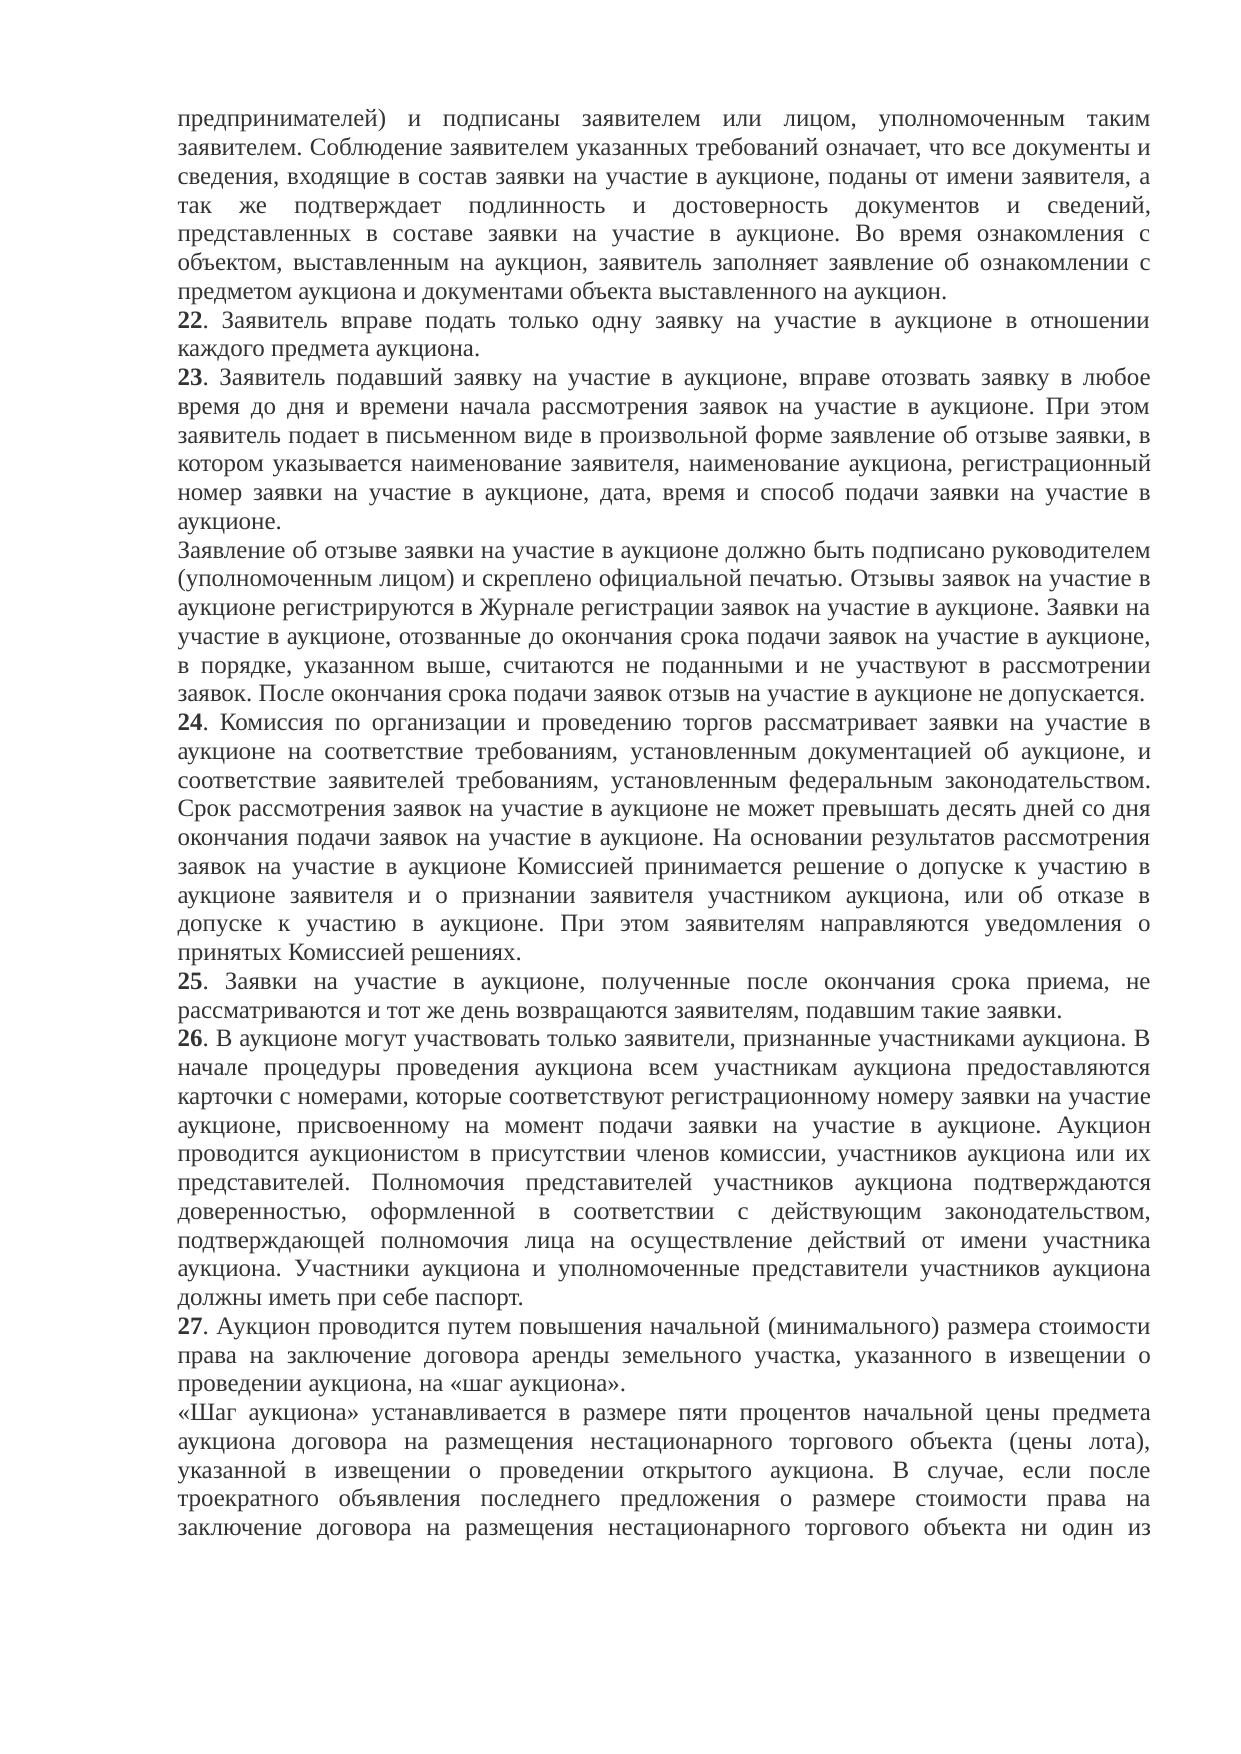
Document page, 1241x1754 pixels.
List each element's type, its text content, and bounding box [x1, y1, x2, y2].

text 25. Заявки на участие в аукционе, полученные после окончания срока приема, не рассматриваются и тот же день возвращаются заявителям, подавшим такие заявки. [177, 966, 1152, 1023]
text 26. В аукционе могут участвовать только заявители, признанные участниками аукциона. В начале процедуры проведения аукциона всем участникам аукциона предоставляются карточки с номерами, которые соответствуют регистрационному номеру заявки на участие аукционе, присвоенному на момент подачи заявки на участие в аукционе. Аукцион проводится аукционистом в присутствии членов комиссии, участников аукциона или их представителей. Полномочия представителей участников аукциона подтверждаются доверенностью, оформленной в соответствии с действующим законодательством, подтверждающей полномочия лица на осуществление действий от имени участника аукциона. Участники аукциона и уполномоченные представители участников аукциона должны иметь при себе паспорт. [177, 1023, 1152, 1311]
text 27. Аукцион проводится путем повышения начальной (минимального) размера стоимости права на заключение договора аренды земельного участка, указанного в извещении о проведении аукциона, на «шаг аукциона». [177, 1311, 1152, 1397]
text 24. Комиссия по организации и проведению торгов рассматривает заявки на участие в аукционе на соответствие требованиям, установленным документацией об аукционе, и соответствие заявителей требованиям, установленным федеральным законодательством. Срок рассмотрения заявок на участие в аукционе не может превышать десять дней со дня окончания подачи заявок на участие в аукционе. На основании результатов рассмотрения заявок на участие в аукционе Комиссией принимается решение о допуске к участию в аукционе заявителя и о признании заявителя участником аукциона, или об отказе в допуске к участию в аукционе. При этом заявителям направляются уведомления о принятых Комиссией решениях. [177, 707, 1152, 966]
text 23. Заявитель подавший заявку на участие в аукционе, вправе отозвать заявку в любое время до дня и времени начала рассмотрения заявок на участие в аукционе. При этом заявитель подает в письменном виде в произвольной форме заявление об отзыве заявки, в котором указывается наименование заявителя, наименование аукциона, регистрационный номер заявки на участие в аукционе, дата, время и способ подачи заявки на участие в аукционе. [177, 362, 1152, 535]
text Заявление об отзыве заявки на участие в аукционе должно быть подписано руководителем (уполномоченным лицом) и скреплено официальной печатью. Отзывы заявок на участие в аукционе регистрируются в Журнале регистрации заявок на участие в аукционе. Заявки на участие в аукционе, отозванные до окончания срока подачи заявок на участие в аукционе, в порядке, указанном выше, считаются не поданными и не участвуют в рассмотрении заявок. После окончания срока подачи заявок отзыв на участие в аукционе не допускается. [177, 535, 1152, 707]
text 22. Заявитель вправе подать только одну заявку на участие в аукционе в отношении каждого предмета аукциона. [177, 305, 1152, 362]
text «Шаг аукциона» устанавливается в размере пяти процентов начальной цены предмета аукциона договора на размещения нестационарного торгового объекта (цены лота), указанной в извещении о проведении открытого аукциона. В случае, если после троекратного объявления последнего предложения о размере стоимости права на заключение договора на размещения нестационарного торгового объекта ни один из [177, 1397, 1152, 1541]
text предпринимателей) и подписаны заявителем или лицом, уполномоченным таким заявителем. Соблюдение заявителем указанных требований означает, что все документы и сведения, входящие в состав заявки на участие в аукционе, поданы от имени заявителя, а так же подтверждает подлинность и достоверность документов и сведений, представленных в составе заявки на участие в аукционе. Во время ознакомления с объектом, выставленным на аукцион, заявитель заполняет заявление об ознакомлении с предметом аукциона и документами объекта выставленного на аукцион. [177, 103, 1152, 305]
